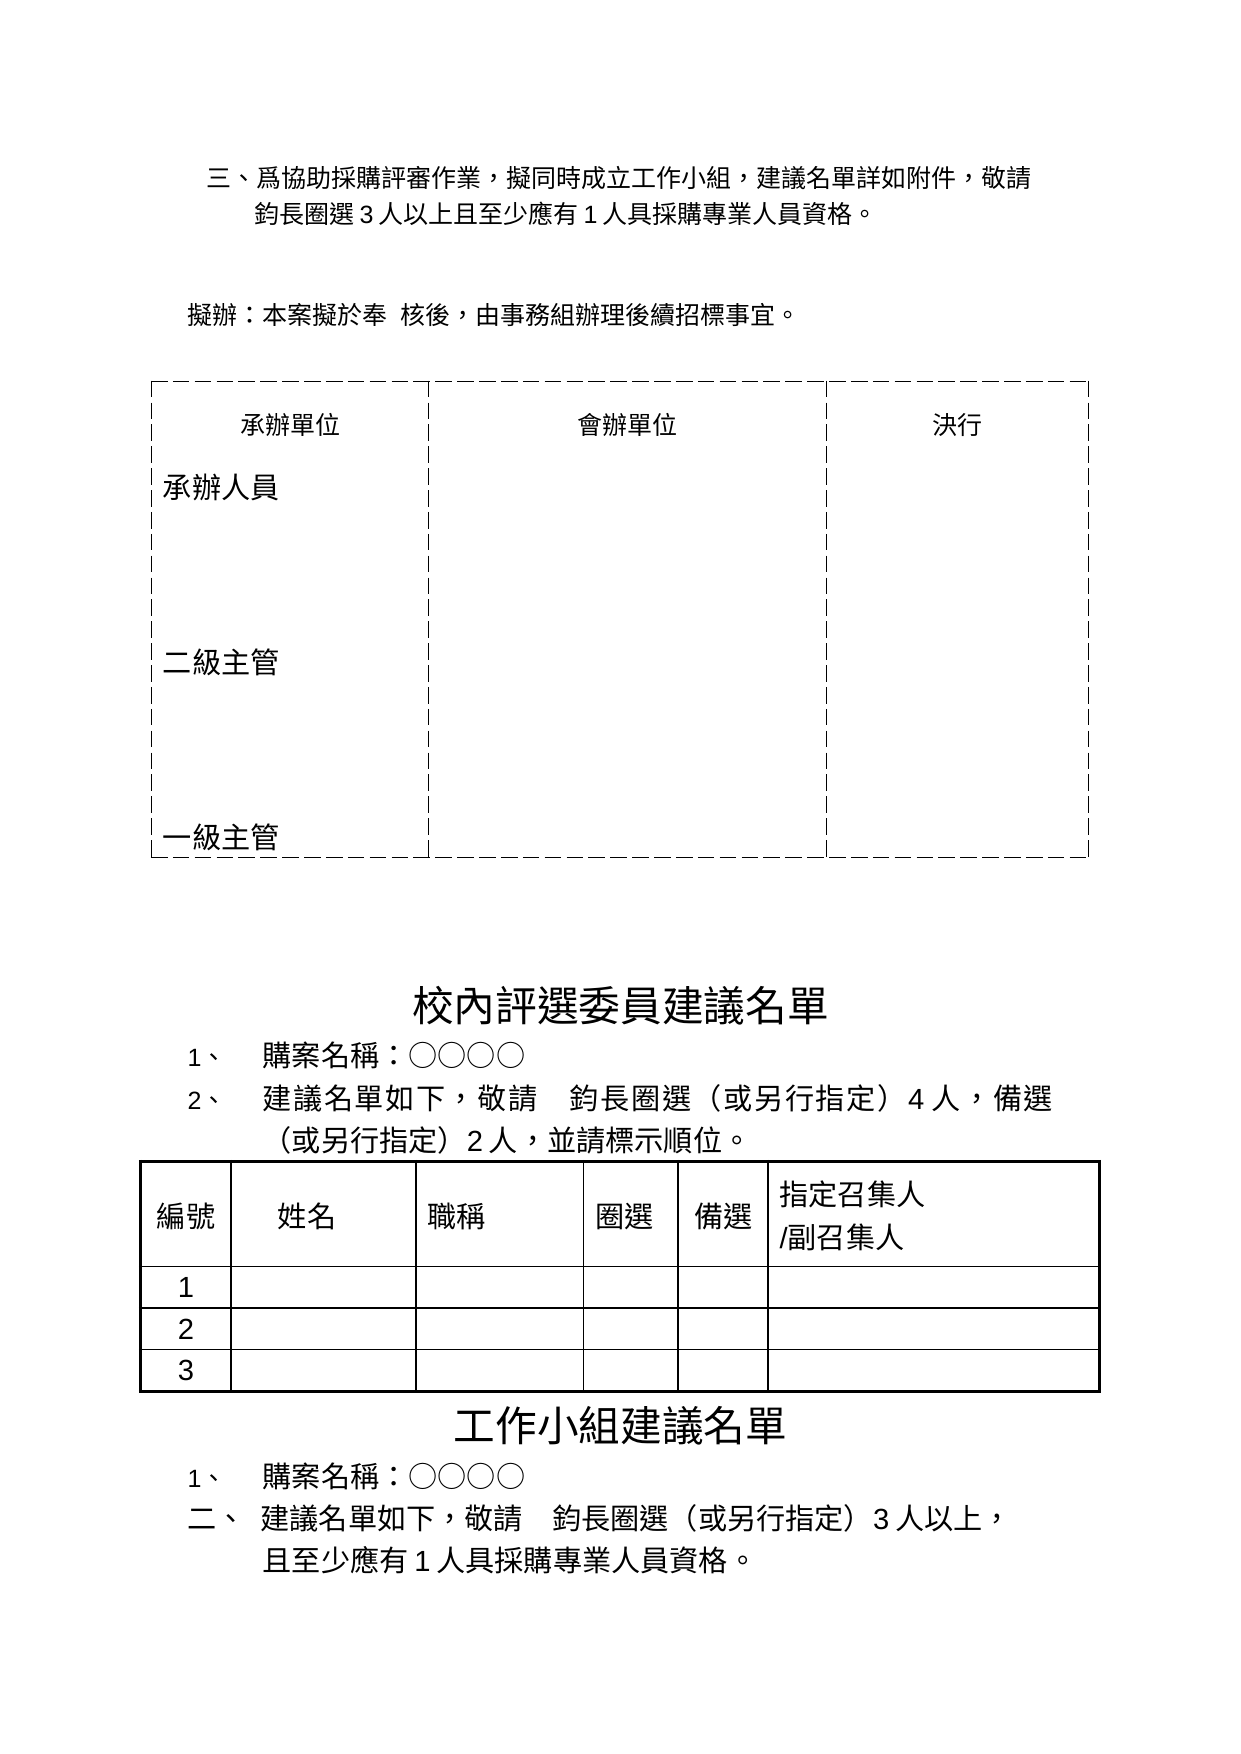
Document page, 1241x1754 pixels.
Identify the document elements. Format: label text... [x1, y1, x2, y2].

table_cell [417, 1309, 583, 1348]
list 建議名單如下，敬請 鈞長圈選（或另行指定）4人，備選（或另行指定）2人，並請標示順位。 [187, 1075, 1053, 1160]
table_cell 3 [142, 1350, 230, 1390]
list 購案名稱：○○○○ [187, 1453, 1053, 1496]
table_cell [417, 1267, 583, 1307]
table_cell [232, 1309, 415, 1348]
table_cell [769, 1309, 1098, 1348]
table_cell [232, 1350, 415, 1390]
table_cell [428, 444, 826, 857]
text 擬辦：本案擬於奉 核後，由事務組辦理後續招標事宜。 [187, 272, 1053, 334]
table_cell [679, 1350, 767, 1390]
table_cell [584, 1309, 677, 1348]
text 工作小組建議名單 [187, 1393, 1053, 1453]
table_cell [232, 1267, 415, 1307]
table_cell [769, 1267, 1098, 1307]
table_header 圈選 [584, 1163, 677, 1266]
table_header 備選 [679, 1163, 767, 1266]
table_cell [417, 1350, 583, 1390]
table_header 指定召集人 /副召集人 [769, 1163, 1098, 1266]
table_header 決行 [826, 381, 1089, 444]
table_header 姓名 [232, 1163, 415, 1266]
table_cell 1 [142, 1267, 230, 1307]
table_header 會辦單位 [428, 381, 826, 444]
table_cell 2 [142, 1309, 230, 1348]
text 二、 建議名單如下，敬請 鈞長圈選（或另行指定）3人以上，且至少應有1人具採購專業人員資格。 [187, 1496, 989, 1580]
text 校內評選委員建議名單 [187, 973, 1053, 1033]
list 購案名稱：○○○○ [187, 1033, 1053, 1075]
table_cell 承辦人員 二級主管 一級主管 [151, 444, 428, 857]
table_cell [679, 1309, 767, 1348]
table_header 編號 [142, 1163, 230, 1266]
table_cell [584, 1267, 677, 1307]
table_cell [679, 1267, 767, 1307]
table_header 承辦單位 [151, 381, 428, 444]
table_cell [769, 1350, 1098, 1390]
table_header 職稱 [417, 1163, 583, 1266]
table_cell [826, 444, 1089, 857]
table_cell [584, 1350, 677, 1390]
text 三、爲協助採購評審作業，擬同時成立工作小組，建議名單詳如附件，敬請 鈞長圈選3人以上且至少應有1人具採購專業人員資格。 [206, 158, 1053, 231]
